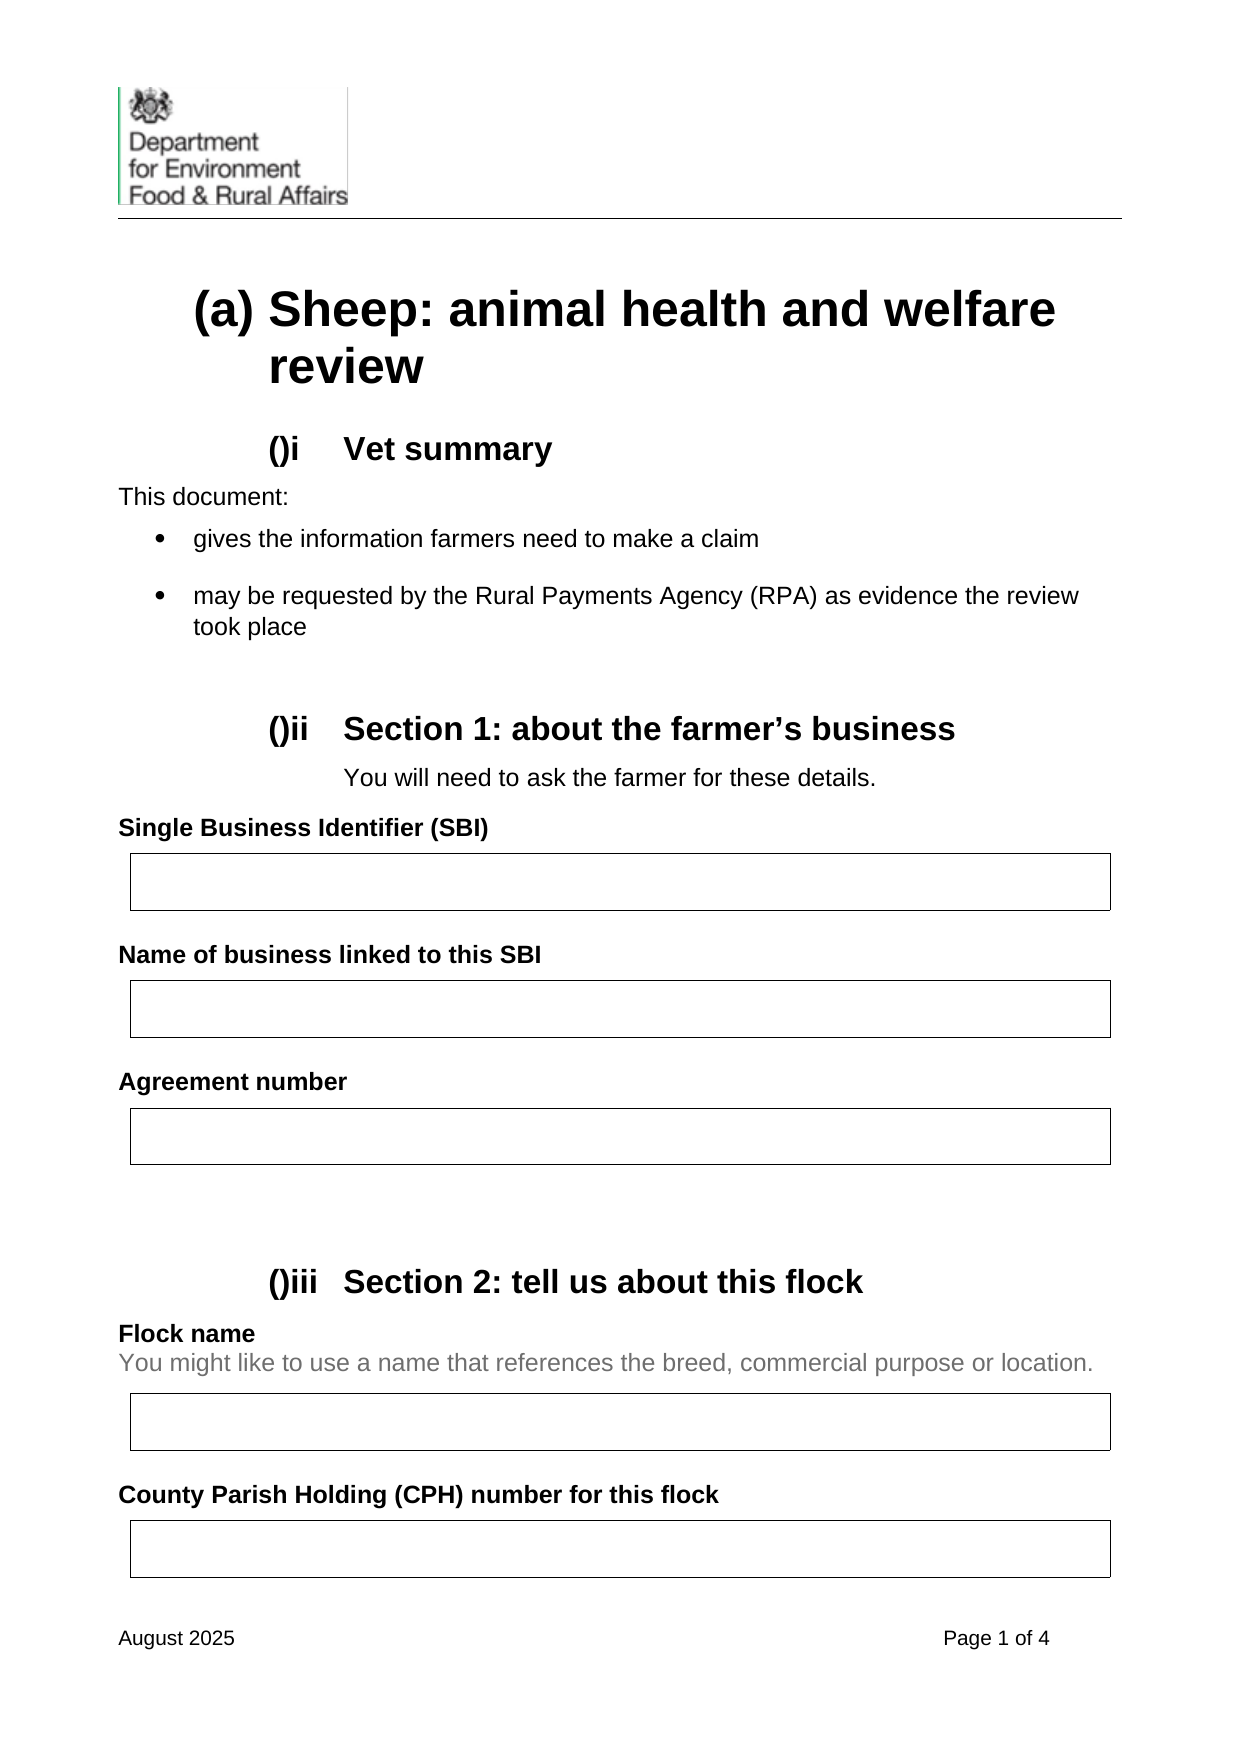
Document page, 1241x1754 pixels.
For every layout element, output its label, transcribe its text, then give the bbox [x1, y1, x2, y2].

text Flock name [118, 1319, 1122, 1348]
subtitle Sheep: animal health and welfare review [193, 279, 1122, 394]
subtitle Vet summary [268, 423, 1122, 469]
text This document: [118, 482, 1122, 510]
text County Parish Holding (CPH) number for this flock [118, 1480, 1122, 1508]
list gives the information farmers need to make a claim [156, 523, 1122, 554]
list may be requested by the Rural Payments Agency (RPA) as evidence the review took place [156, 579, 1122, 642]
subtitle Section 2: tell us about this flock [268, 1257, 1122, 1303]
text You might like to use a name that references the breed, commercial purpose or location. [118, 1348, 1122, 1377]
text Single Business Identifier (SBI) [118, 812, 1122, 841]
subtitle Section 1: about the farmer’s business You will need to ask the farmer for these details. [268, 704, 1122, 796]
text Name of business linked to this SBI [118, 940, 1122, 968]
text Agreement number [118, 1067, 1122, 1096]
